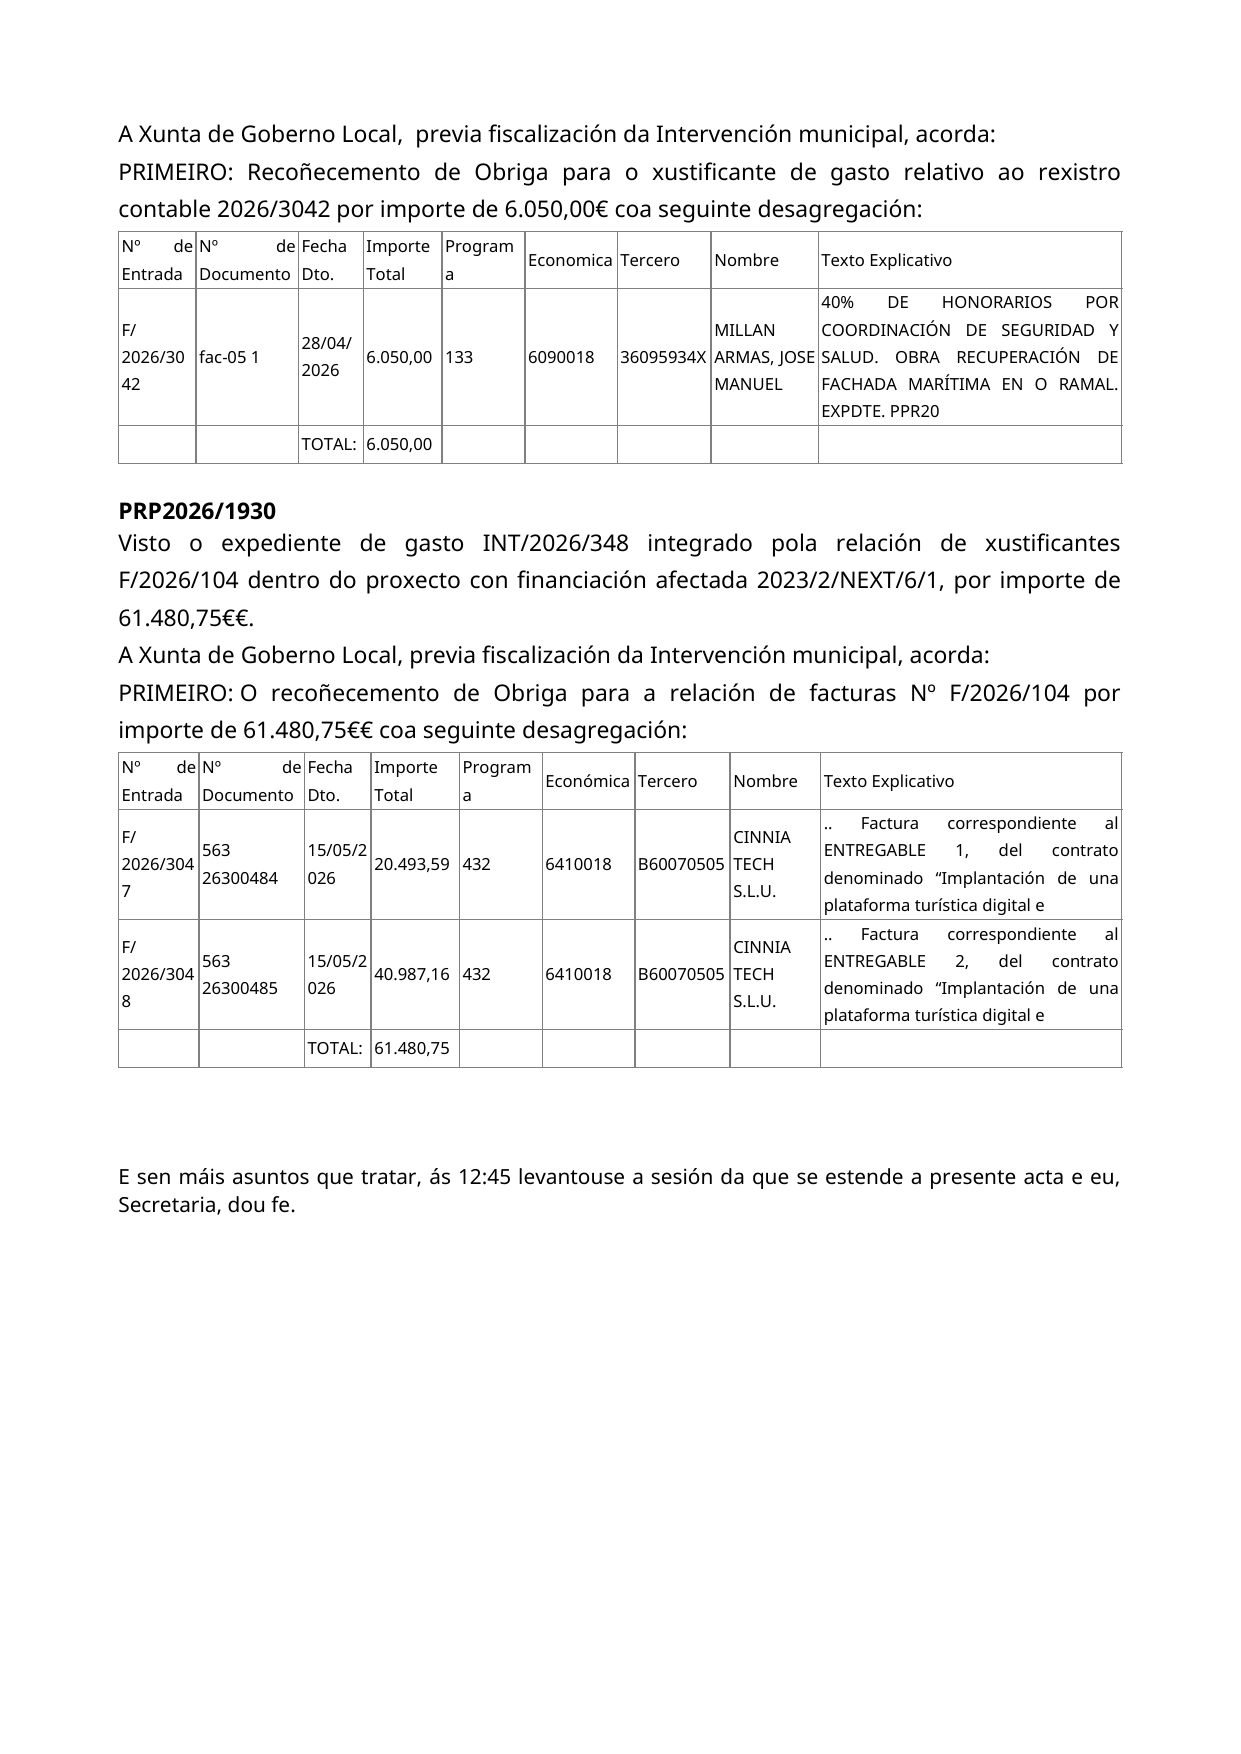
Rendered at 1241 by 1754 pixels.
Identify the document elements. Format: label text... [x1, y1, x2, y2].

table_cell [618, 426, 710, 462]
table_cell F/2026/3042 [119, 289, 195, 425]
table_cell 6410018 [543, 920, 634, 1029]
table_header Programa [443, 232, 524, 288]
table_cell B60070505 [636, 920, 729, 1029]
table_header Importe Total [364, 232, 441, 288]
table_cell 40% DE HONORARIOS POR COORDINACIÓN DE SEGURIDAD Y SALUD. OBRA RECUPERACIÓN DE FACHADA MARÍTIMA EN O RAMAL. EXPDTE. PPR20 [819, 289, 1121, 425]
table_header Economica [526, 232, 617, 288]
table_cell 36095934X [618, 289, 710, 425]
table_cell .. Factura correspondiente al ENTREGABLE 1, del contrato denominado “Implantación de una plataforma turística digital e [821, 810, 1121, 919]
table_cell [197, 426, 298, 462]
table_cell [819, 426, 1121, 462]
table_header Nombre [731, 753, 820, 809]
table_cell [200, 1030, 304, 1066]
table_cell F/2026/3047 [119, 810, 198, 919]
table_cell [712, 426, 818, 462]
text PRP2026/1930 [118, 495, 1122, 527]
table_cell F/2026/3048 [119, 920, 198, 1029]
table_cell .. Factura correspondiente al ENTREGABLE 2, del contrato denominado “Implantación de una plataforma turística digital e [821, 920, 1121, 1029]
table_header Tercero [636, 753, 729, 809]
text Visto o expediente de gasto INT/2026/348 integrado pola relación de xustificantes F/2026/104 dentro do proxecto con financiación afectada 2023/2/NEXT/6/1, por importe de 61.480,75€€. [118, 527, 1122, 633]
text PRIMEIRO: Recoñecemento de Obriga para o xustificante de gasto relativo ao rexistro contable 2026/3042 por importe de 6.050,00€ coa seguinte desagregación: [118, 156, 1122, 224]
table_cell fac-05 1 [197, 289, 298, 425]
table_cell [636, 1030, 729, 1066]
table_cell 61.480,75 [372, 1030, 459, 1066]
table_header Fecha Dto. [305, 753, 370, 809]
text PRIMEIRO: O recoñecemento de Obriga para a relación de facturas Nº F/2026/104 por importe de 61.480,75€€ coa seguinte desagregación: [118, 677, 1122, 745]
table_header Texto Explicativo [821, 753, 1121, 809]
table_cell 28/04/2026 [299, 289, 363, 425]
table_cell TOTAL: [299, 426, 363, 462]
table_cell [119, 426, 195, 462]
table_cell 133 [443, 289, 524, 425]
table_cell 6.050,00 [364, 426, 441, 462]
table_cell 563 26300484 [200, 810, 304, 919]
table_header Nº de Entrada [119, 232, 195, 288]
table_cell [460, 1030, 542, 1066]
text A Xunta de Goberno Local, previa fiscalización da Intervención municipal, acorda: [118, 118, 1122, 149]
table_header Nº de Documento [197, 232, 298, 288]
table_cell [731, 1030, 820, 1066]
table_cell CINNIA TECH S.L.U. [731, 920, 820, 1029]
table_cell [526, 426, 617, 462]
table_cell 40.987,16 [372, 920, 459, 1029]
text E sen máis asuntos que tratar, ás 12:45 levantouse a sesión da que se estende a presente acta e eu, Secretaria, dou fe. [118, 1162, 1122, 1219]
table_cell [543, 1030, 634, 1066]
table_header Fecha Dto. [299, 232, 363, 288]
table_cell MILLAN ARMAS, JOSE MANUEL [712, 289, 818, 425]
table_cell 563 26300485 [200, 920, 304, 1029]
table_cell B60070505 [636, 810, 729, 919]
table_cell 6410018 [543, 810, 634, 919]
table_cell [821, 1030, 1121, 1066]
table_cell 432 [460, 920, 542, 1029]
table_header Importe Total [372, 753, 459, 809]
table_cell 15/05/2026 [305, 920, 370, 1029]
table_cell 6090018 [526, 289, 617, 425]
table_header Tercero [618, 232, 710, 288]
table_cell 15/05/2026 [305, 810, 370, 919]
table_cell TOTAL: [305, 1030, 370, 1066]
table_header Texto Explicativo [819, 232, 1121, 288]
table_cell [443, 426, 524, 462]
table_cell 432 [460, 810, 542, 919]
table_header Nº de Documento [200, 753, 304, 809]
text A Xunta de Goberno Local, previa fiscalización da Intervención municipal, acorda: [118, 639, 1122, 670]
table_cell CINNIA TECH S.L.U. [731, 810, 820, 919]
table_header Económica [543, 753, 634, 809]
table_header Programa [460, 753, 542, 809]
table_cell 20.493,59 [372, 810, 459, 919]
table_header Nº de Entrada [119, 753, 198, 809]
table_header Nombre [712, 232, 818, 288]
table_cell [119, 1030, 198, 1066]
table_cell 6.050,00 [364, 289, 441, 425]
